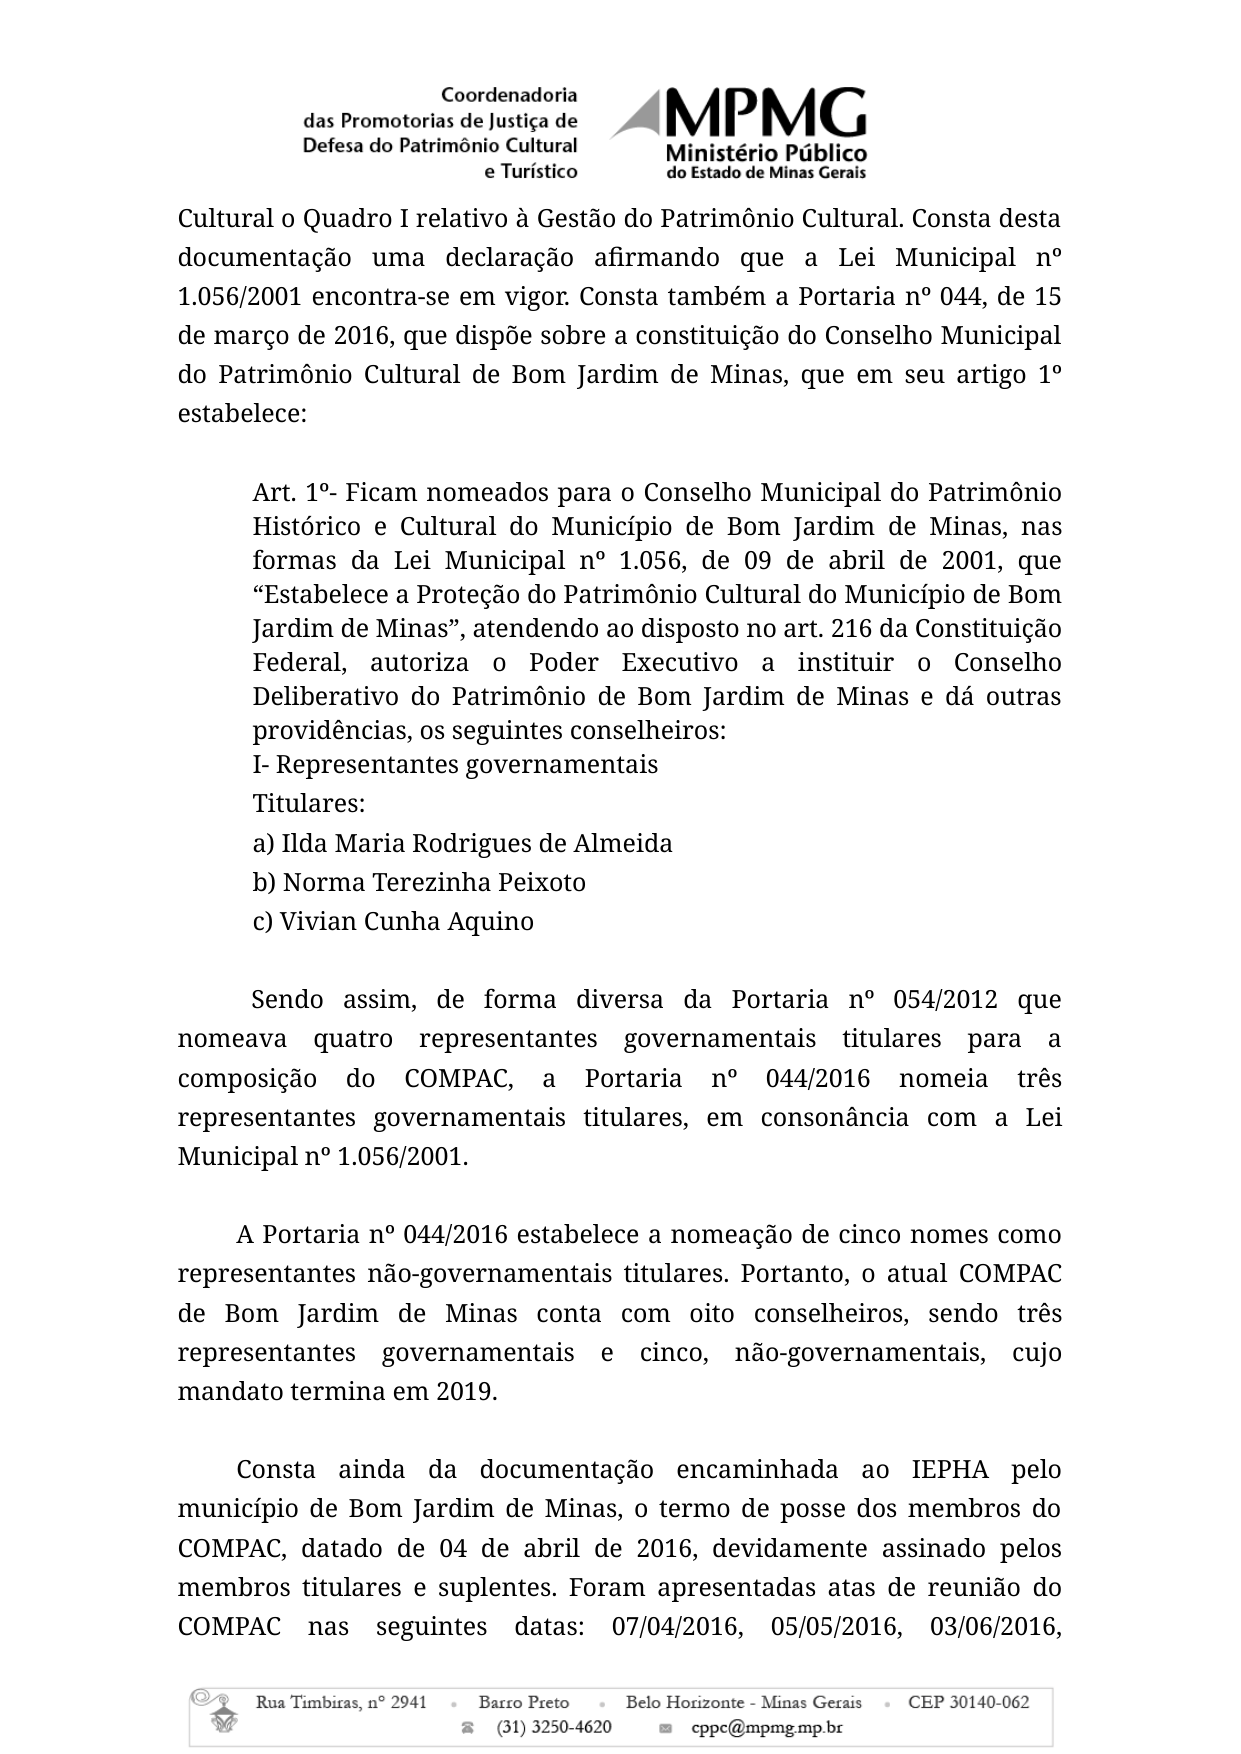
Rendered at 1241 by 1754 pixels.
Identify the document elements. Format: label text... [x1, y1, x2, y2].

list a) Ilda Maria Rodrigues de Almeida [252, 825, 1063, 859]
list Cultural o Quadro I relativo à Gestão do Patrimônio Cultural. Consta desta documentação uma declaração afirmando que a Lei Municipal nº 1.056/2001 encontra-se em vigor. Consta também a Portaria nº 044, de 15 de março de 2016, que dispõe sobre a constituição do Conselho Municipal do Patrimônio Cultural de Bom Jardim de Minas, que em seu artigo 1º estabelece: [177, 196, 1063, 430]
list b) Norma Terezinha Peixoto [252, 864, 1063, 898]
list Consta ainda da documentação encaminhada ao IEPHA pelo município de Bom Jardim de Minas, o termo de posse dos membros do COMPAC, datado de 04 de abril de 2016, devidamente assinado pelos membros titulares e suplentes. Foram apresentadas atas de reunião do COMPAC nas seguintes datas: 07/04/2016, 05/05/2016, 03/06/2016, [177, 1452, 1063, 1643]
list Titulares: [252, 786, 1063, 820]
list Sendo assim, de forma diversa da Portaria nº 054/2012 que nomeava quatro representantes governamentais titulares para a composição do COMPAC, a Portaria nº 044/2016 nomeia três representantes governamentais titulares, em consonância com a Lei Municipal nº 1.056/2001. [177, 982, 1063, 1173]
text Art. 1º- Ficam nomeados para o Conselho Municipal do Patrimônio Histórico e Cultural do Município de Bom Jardim de Minas, nas formas da Lei Municipal nº 1.056, de 09 de abril de 2001, que “Estabelece a Proteção do Patrimônio Cultural do Município de Bom Jardim de Minas”, atendendo ao disposto no art. 216 da Constituição Federal, autoriza o Poder Executivo a instituir o Conselho Deliberativo do Patrimônio de Bom Jardim de Minas e dá outras providências, os seguintes conselheiros: [252, 474, 1063, 747]
list A Portaria nº 044/2016 estabelece a nomeação de cinco nomes como representantes não-governamentais titulares. Portanto, o atual COMPAC de Bom Jardim de Minas conta com oito conselheiros, sendo três representantes governamentais e cinco, não-governamentais, cujo mandato termina em 2019. [177, 1217, 1063, 1408]
picture [177, 1679, 1063, 1754]
list I- Representantes governamentais [252, 747, 1063, 781]
list c) Vivian Cunha Aquino [252, 904, 1063, 938]
picture [177, 59, 1063, 196]
